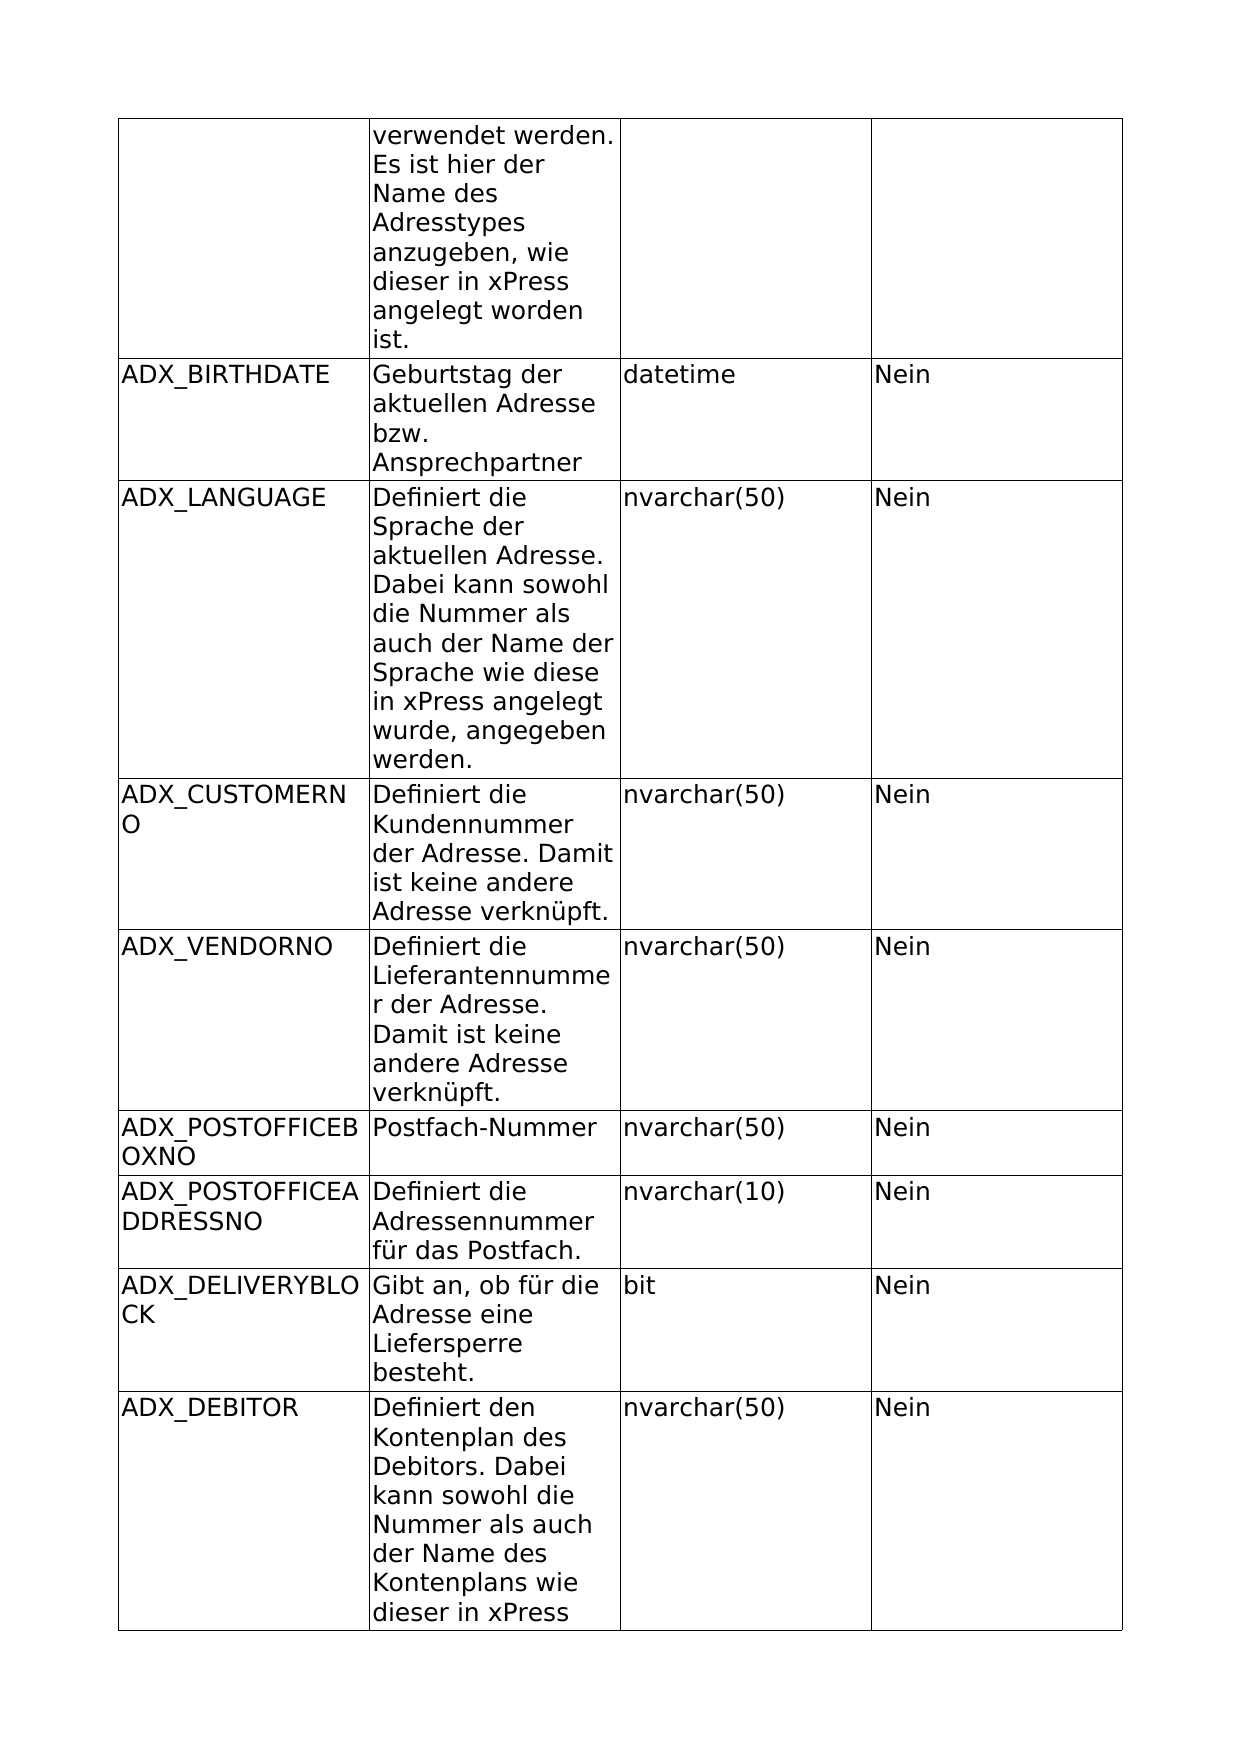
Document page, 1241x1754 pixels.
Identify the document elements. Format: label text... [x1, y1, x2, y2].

table_cell Geburtstag der aktuellen Adresse bzw. Ansprechpartner [370, 359, 620, 480]
table_cell nvarchar(50) [621, 1392, 871, 1630]
table_cell Definiert den Kontenplan des Debitors. Dabei kann sowohl die Nummer als auch der Name des Kontenplans wie dieser in xPress [370, 1392, 620, 1630]
table_cell ADX_LANGUAGE [119, 481, 369, 778]
table_cell datetime [621, 359, 871, 480]
table_cell Nein [872, 1269, 1122, 1391]
table_cell ADX_POSTOFFICEBOXNO [119, 1111, 369, 1174]
table_cell Nein [872, 1176, 1122, 1268]
table_cell nvarchar(50) [621, 1111, 871, 1174]
table_cell ADX_DEBITOR [119, 1392, 369, 1630]
table_cell Nein [872, 481, 1122, 778]
table_cell Definiert die Lieferantennummer der Adresse. Damit ist keine andere Adresse verknüpft. [370, 930, 620, 1110]
table_cell ADX_CUSTOMERNO [119, 779, 369, 929]
table_cell nvarchar(50) [621, 481, 871, 778]
table_cell Nein [872, 1392, 1122, 1630]
table_cell Definiert die Kundennummer der Adresse. Damit ist keine andere Adresse verknüpft. [370, 779, 620, 929]
table_cell Nein [872, 779, 1122, 929]
table_cell Gibt an, ob für die Adresse eine Liefersperre besteht. [370, 1269, 620, 1391]
table_cell [119, 119, 369, 357]
table_cell [621, 119, 871, 357]
table_cell verwendet werden. Es ist hier der Name des Adresstypes anzugeben, wie dieser in xPress angelegt worden ist. [370, 119, 620, 357]
table_cell bit [621, 1269, 871, 1391]
table_cell Definiert die Adressennummer für das Postfach. [370, 1176, 620, 1268]
table_cell ADX_POSTOFFICEADDRESSNO [119, 1176, 369, 1268]
table_cell nvarchar(50) [621, 779, 871, 929]
table_cell [872, 119, 1122, 357]
table_cell nvarchar(10) [621, 1176, 871, 1268]
table_cell Postfach-Nummer [370, 1111, 620, 1174]
table_cell ADX_BIRTHDATE [119, 359, 369, 480]
table_cell Nein [872, 1111, 1122, 1174]
table_cell Nein [872, 930, 1122, 1110]
table_cell nvarchar(50) [621, 930, 871, 1110]
table_cell Nein [872, 359, 1122, 480]
table_cell Definiert die Sprache der aktuellen Adresse. Dabei kann sowohl die Nummer als auch der Name der Sprache wie diese in xPress angelegt wurde, angegeben werden. [370, 481, 620, 778]
table_cell ADX_DELIVERYBLOCK [119, 1269, 369, 1391]
table_cell ADX_VENDORNO [119, 930, 369, 1110]
